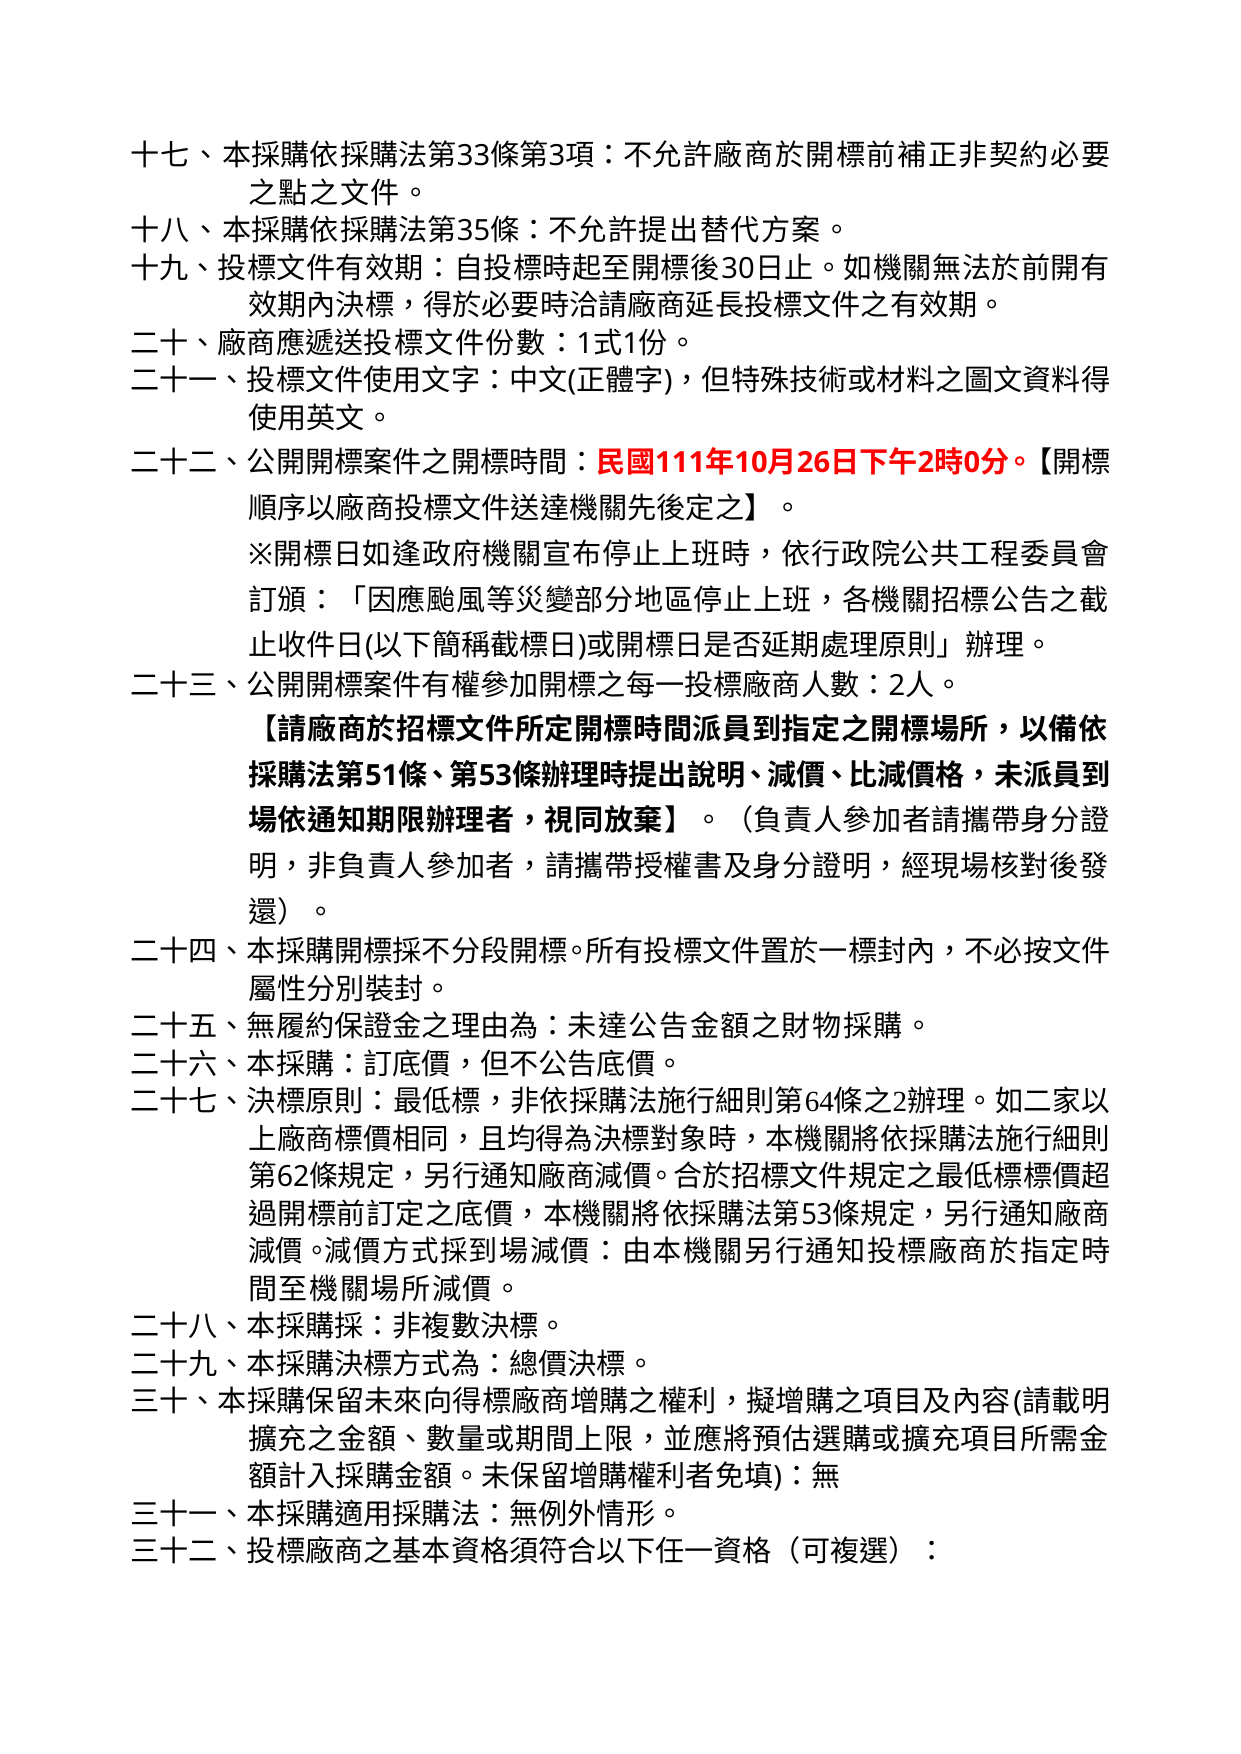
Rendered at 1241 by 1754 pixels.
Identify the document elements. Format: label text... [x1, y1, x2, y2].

list 公開開標案件之開標時間：民國111年10月26日下午2時0分。【開標順序以廠商投標文件送達機關先後定之】。 [130, 436, 1110, 527]
list 本採購適用採購法：無例外情形。 [130, 1494, 1110, 1532]
list 本採購：訂底價，但不公告底價。 [130, 1044, 1110, 1082]
list 決標原則：最低標，非依採購法施行細則第64條之2辦理。如二家以上廠商標價相同，且均得為決標對象時，本機關將依採購法施行細則第62條規定，另行通知廠商減價。合於招標文件規定之最低標標價超過開標前訂定之底價，本機關將依採購法第53條規定，另行通知廠商減價。減價方式採到場減價：由本機關另行通知投標廠商於指定時間至機關場所減價。 [130, 1082, 1110, 1307]
list 本採購決標方式為：總價決標。 [130, 1344, 1110, 1382]
list 本採購依採購法第33條第3項：不允許廠商於開標前補正非契約必要之點之文件。 [130, 136, 1110, 211]
list 本採購開標採不分段開標。所有投標文件置於一標封內，不必按文件屬性分別裝封。 [130, 932, 1110, 1007]
list 本採購保留未來向得標廠商增購之權利，擬增購之項目及內容(請載明擴充之金額、數量或期間上限，並應將預估選購或擴充項目所需金額計入採購金額。未保留增購權利者免填)：無 [130, 1382, 1110, 1494]
list 本採購採：非複數決標。 [130, 1307, 1110, 1344]
list 投標文件使用文字：中文(正體字)，但特殊技術或材料之圖文資料得使用英文。 [130, 361, 1110, 436]
text ※開標日如逢政府機關宣布停止上班時，依行政院公共工程委員會訂頒：「因應颱風等災變部分地區停止上班，各機關招標公告之截止收件日(以下簡稱截標日)或開標日是否延期處理原則」辦理。 [248, 527, 1110, 665]
list 公開開標案件有權參加開標之每一投標廠商人數：2人。 [130, 665, 1110, 702]
list 投標廠商之基本資格須符合以下任一資格（可複選）： [130, 1532, 1110, 1569]
list 無履約保證金之理由為：未達公告金額之財物採購。 [130, 1007, 1110, 1044]
list 廠商應遞送投標文件份數：1式1份。 [130, 323, 1110, 361]
list 本採購依採購法第35條：不允許提出替代方案。 [130, 211, 1110, 248]
list 投標文件有效期：自投標時起至開標後30日止。如機關無法於前開有效期內決標，得於必要時洽請廠商延長投標文件之有效期。 [130, 248, 1110, 323]
text 【請廠商於招標文件所定開標時間派員到指定之開標場所，以備依採購法第51條、第53條辦理時提出說明、減價、比減價格，未派員到場依通知期限辦理者，視同放棄】。（負責人參加者請攜帶身分證明，非負責人參加者，請攜帶授權書及身分證明，經現場核對後發還）。 [248, 702, 1110, 932]
